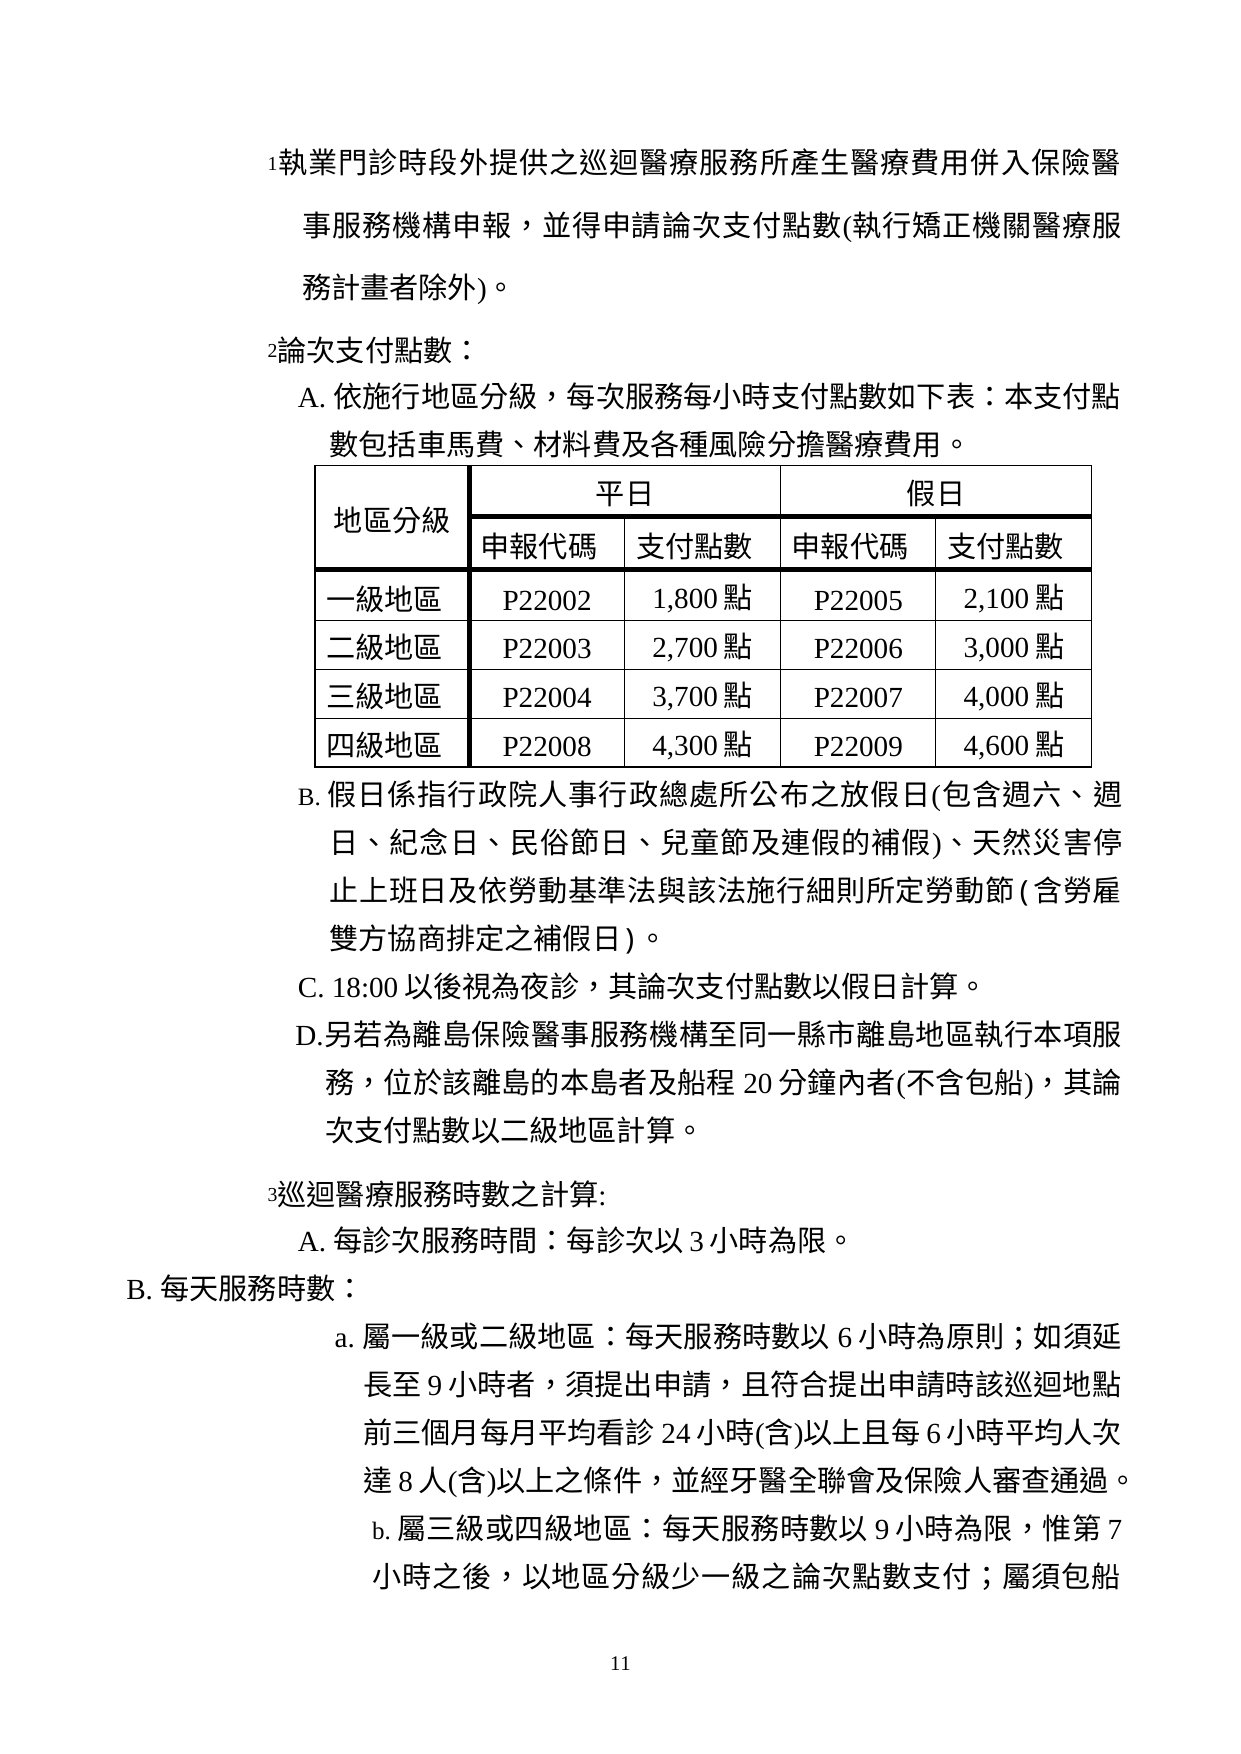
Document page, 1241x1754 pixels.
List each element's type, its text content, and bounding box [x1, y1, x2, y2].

table_header 地區分級 [316, 466, 467, 567]
text 1執業門診時段外提供之巡迴醫療服務所產生醫療費用併入保險醫事服務機構申報，並得申請論次支付點數(執行矯正機關醫療服務計畫者除外)。 [267, 119, 1122, 307]
list 18:00以後視為夜診，其論次支付點數以假日計算。 [298, 959, 1122, 1007]
list 假日係指行政院人事行政總處所公布之放假日(包含週六、週日、紀念日、民俗節日、兒童節及連假的補假)、天然災害停止上班日及依勞動基準法與該法施行細則所定勞動節(含勞雇雙方協商排定之補假日)。 [298, 767, 1122, 959]
list 屬一級或二級地區：每天服務時數以6小時為原則；如須延長至9小時者，須提出申請，且符合提出申請時該巡迴地點前三個月每月平均看診24小時(含)以上且每6小時平均人次達8人(含)以上之條件，並經牙醫全聯會及保險人審查通過。 [334, 1309, 1122, 1501]
table_cell 支付點數 [625, 519, 780, 567]
table_cell P22008 [472, 719, 624, 766]
list 依施行地區分級，每次服務每小時支付點數如下表：本支付點數包括車馬費、材料費及各種風險分擔醫療費用。 [298, 369, 1122, 465]
table_cell 4,000點 [936, 670, 1091, 717]
table_cell 4,300點 [625, 719, 780, 766]
table_cell 三級地區 [316, 670, 467, 717]
table_cell 申報代碼 [472, 519, 624, 567]
text 2論次支付點數： [267, 307, 1122, 369]
table_cell 四級地區 [316, 719, 467, 766]
text D.另若為離島保險醫事服務機構至同一縣市離島地區執行本項服務，位於該離島的本島者及船程20分鐘內者(不含包船)，其論次支付點數以二級地區計算。 [295, 1007, 1122, 1151]
table_cell P22004 [472, 670, 624, 717]
table_cell 一級地區 [316, 572, 467, 619]
list 每天服務時數： [118, 1261, 1122, 1309]
table_cell 二級地區 [316, 621, 467, 668]
list 屬三級或四級地區：每天服務時數以9小時為限，惟第7小時之後，以地區分級少一級之論次點數支付；屬須包船 [372, 1501, 1122, 1597]
table_header 假日 [781, 466, 1091, 514]
table_cell P22005 [781, 572, 935, 619]
table_cell P22009 [781, 719, 935, 766]
table_cell P22003 [472, 621, 624, 668]
table_cell P22006 [781, 621, 935, 668]
table_cell 申報代碼 [781, 519, 935, 567]
text 3巡迴醫療服務時數之計算: [267, 1151, 1122, 1213]
table_cell 1,800點 [625, 572, 780, 619]
table_cell 4,600點 [936, 719, 1091, 766]
table_header 平日 [472, 466, 780, 514]
table_cell 2,700點 [625, 621, 780, 668]
table_cell 3,700點 [625, 670, 780, 717]
table_cell 支付點數 [936, 519, 1091, 567]
table_cell 3,000點 [936, 621, 1091, 668]
table_cell 2,100點 [936, 572, 1091, 619]
list 每診次服務時間：每診次以3小時為限。 [298, 1213, 1122, 1261]
table_cell P22002 [472, 572, 624, 619]
table_cell P22007 [781, 670, 935, 717]
